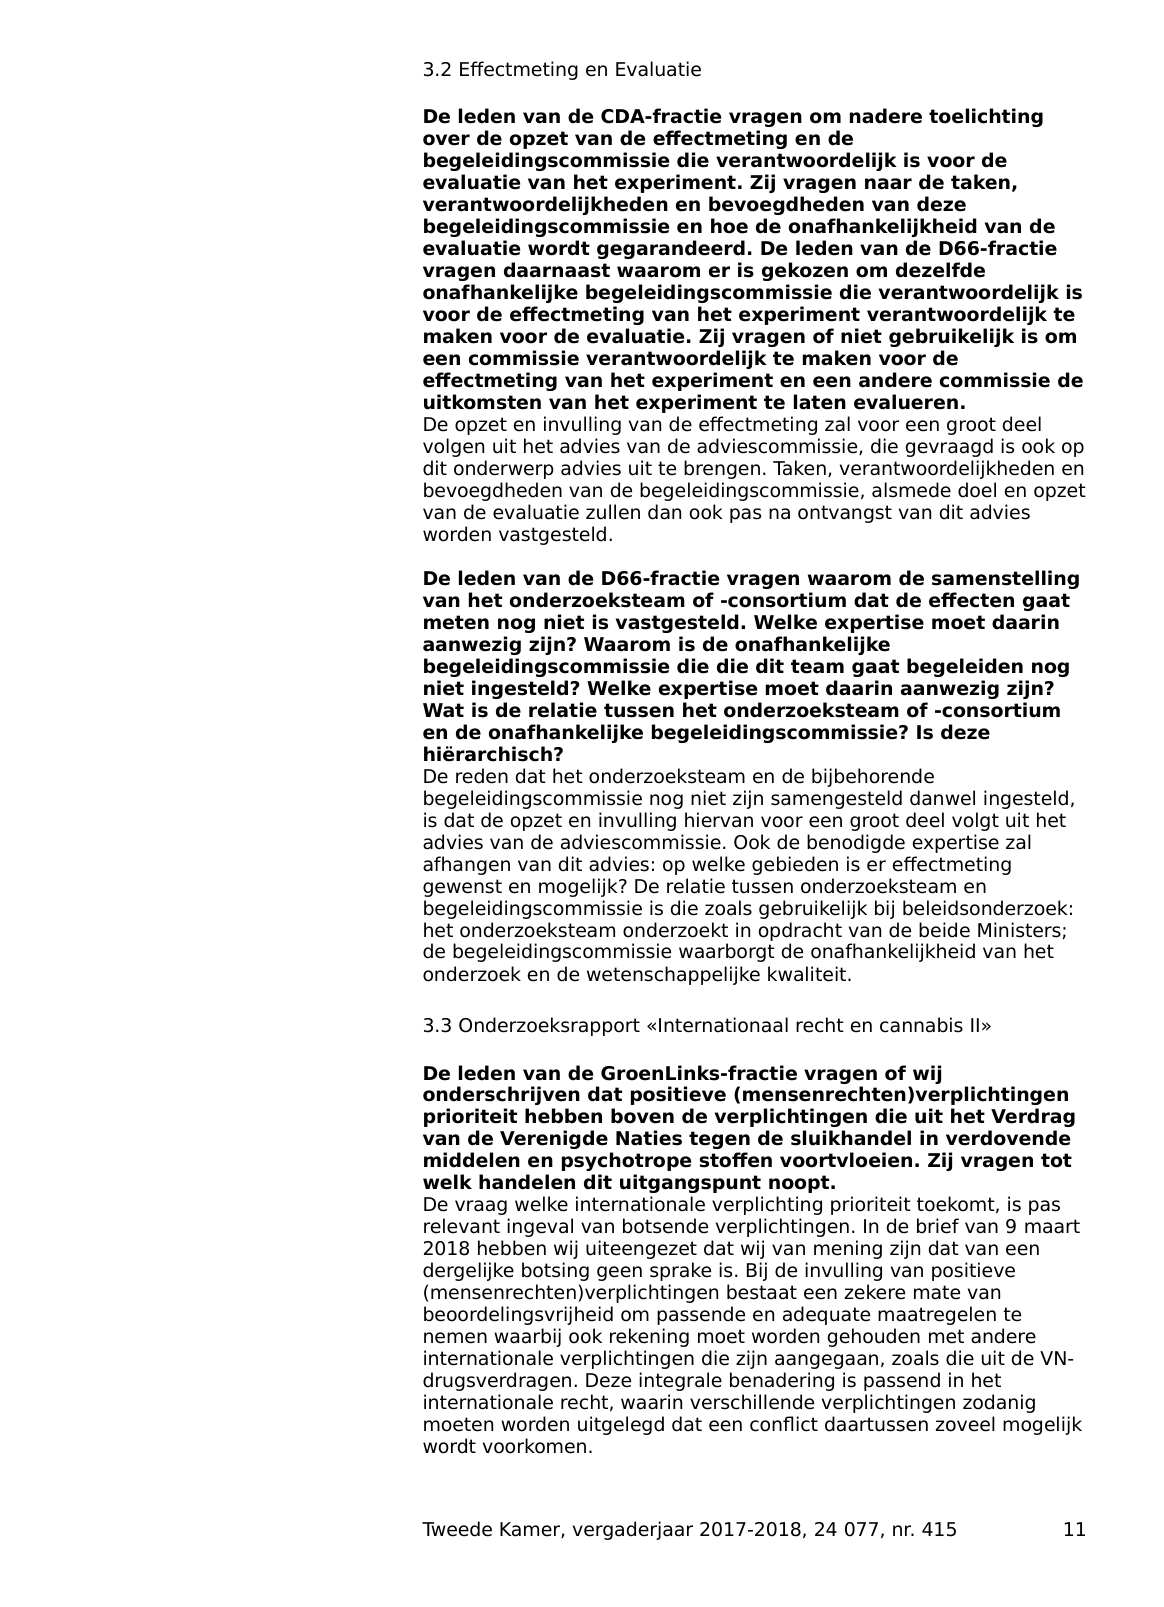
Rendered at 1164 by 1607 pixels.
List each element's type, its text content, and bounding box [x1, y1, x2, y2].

text De vraag welke internationale verplichting prioriteit toekomt, is pas relevant ingeval van botsende verplichtingen. In de brief van 9 maart 2018 hebben wij uiteengezet dat wij van mening zijn dat van een dergelijke botsing geen sprake is. Bij de invulling van positieve (mensenrechten)verplichtingen bestaat een zekere mate van beoordelingsvrijheid om passende en adequate maatregelen te nemen waarbij ook rekening moet worden gehouden met andere internationale verplichtingen die zijn aangegaan, zoals die uit de VN-drugsverdragen. Deze integrale benadering is passend in het internationale recht, waarin verschillende verplichtingen zodanig moeten worden uitgelegd dat een conflict daartussen zoveel mogelijk wordt voorkomen. [422, 1194, 1087, 1458]
text De leden van de D66-fractie vragen waarom de samenstelling van het onderzoeksteam of -consortium dat de effecten gaat meten nog niet is vastgesteld. Welke expertise moet daarin aanwezig zijn? Waarom is de onafhankelijke begeleidingscommissie die die dit team gaat begeleiden nog niet ingesteld? Welke expertise moet daarin aanwezig zijn? Wat is de relatie tussen het onderzoeksteam of -consortium en de onafhankelijke begeleidingscommissie? Is deze hiërarchisch? [422, 568, 1087, 766]
text De leden van de CDA-fractie vragen om nadere toelichting over de opzet van de effectmeting en de begeleidingscommissie die verantwoordelijk is voor de evaluatie van het experiment. Zij vragen naar de taken, verantwoordelijkheden en bevoegdheden van deze begeleidingscommissie en hoe de onafhankelijkheid van de evaluatie wordt gegarandeerd. De leden van de D66-fractie vragen daarnaast waarom er is gekozen om dezelfde onafhankelijke begeleidingscommissie die verantwoordelijk is voor de effectmeting van het experiment verantwoordelijk te maken voor de evaluatie. Zij vragen of niet gebruikelijk is om een commissie verantwoordelijk te maken voor de effectmeting van het experiment en een andere commissie de uitkomsten van het experiment te laten evalueren. [422, 106, 1087, 414]
subtitle 3.3 Onderzoeksrapport «Internationaal recht en cannabis II» [422, 1015, 1087, 1037]
text De reden dat het onderzoeksteam en de bijbehorende begeleidingscommissie nog niet zijn samengesteld danwel ingesteld, is dat de opzet en invulling hiervan voor een groot deel volgt uit het advies van de adviescommissie. Ook de benodigde expertise zal afhangen van dit advies: op welke gebieden is er effectmeting gewenst en mogelijk? De relatie tussen onderzoeksteam en begeleidingscommissie is die zoals gebruikelijk bij beleidsonderzoek: het onderzoeksteam onderzoekt in opdracht van de beide Ministers; de begeleidingscommissie waarborgt de onafhankelijkheid van het onderzoek en de wetenschappelijke kwaliteit. [422, 766, 1087, 985]
text De opzet en invulling van de effectmeting zal voor een groot deel volgen uit het advies van de adviescommissie, die gevraagd is ook op dit onderwerp advies uit te brengen. Taken, verantwoordelijkheden en bevoegdheden van de begeleidingscommissie, alsmede doel en opzet van de evaluatie zullen dan ook pas na ontvangst van dit advies worden vastgesteld. [422, 414, 1087, 546]
text De leden van de GroenLinks-fractie vragen of wij onderschrijven dat positieve (mensenrechten)verplichtingen prioriteit hebben boven de verplichtingen die uit het Verdrag van de Verenigde Naties tegen de sluikhandel in verdovende middelen en psychotrope stoffen voortvloeien. Zij vragen tot welk handelen dit uitgangspunt noopt. [422, 1062, 1087, 1194]
subtitle 3.2 Effectmeting en Evaluatie [422, 59, 1087, 81]
